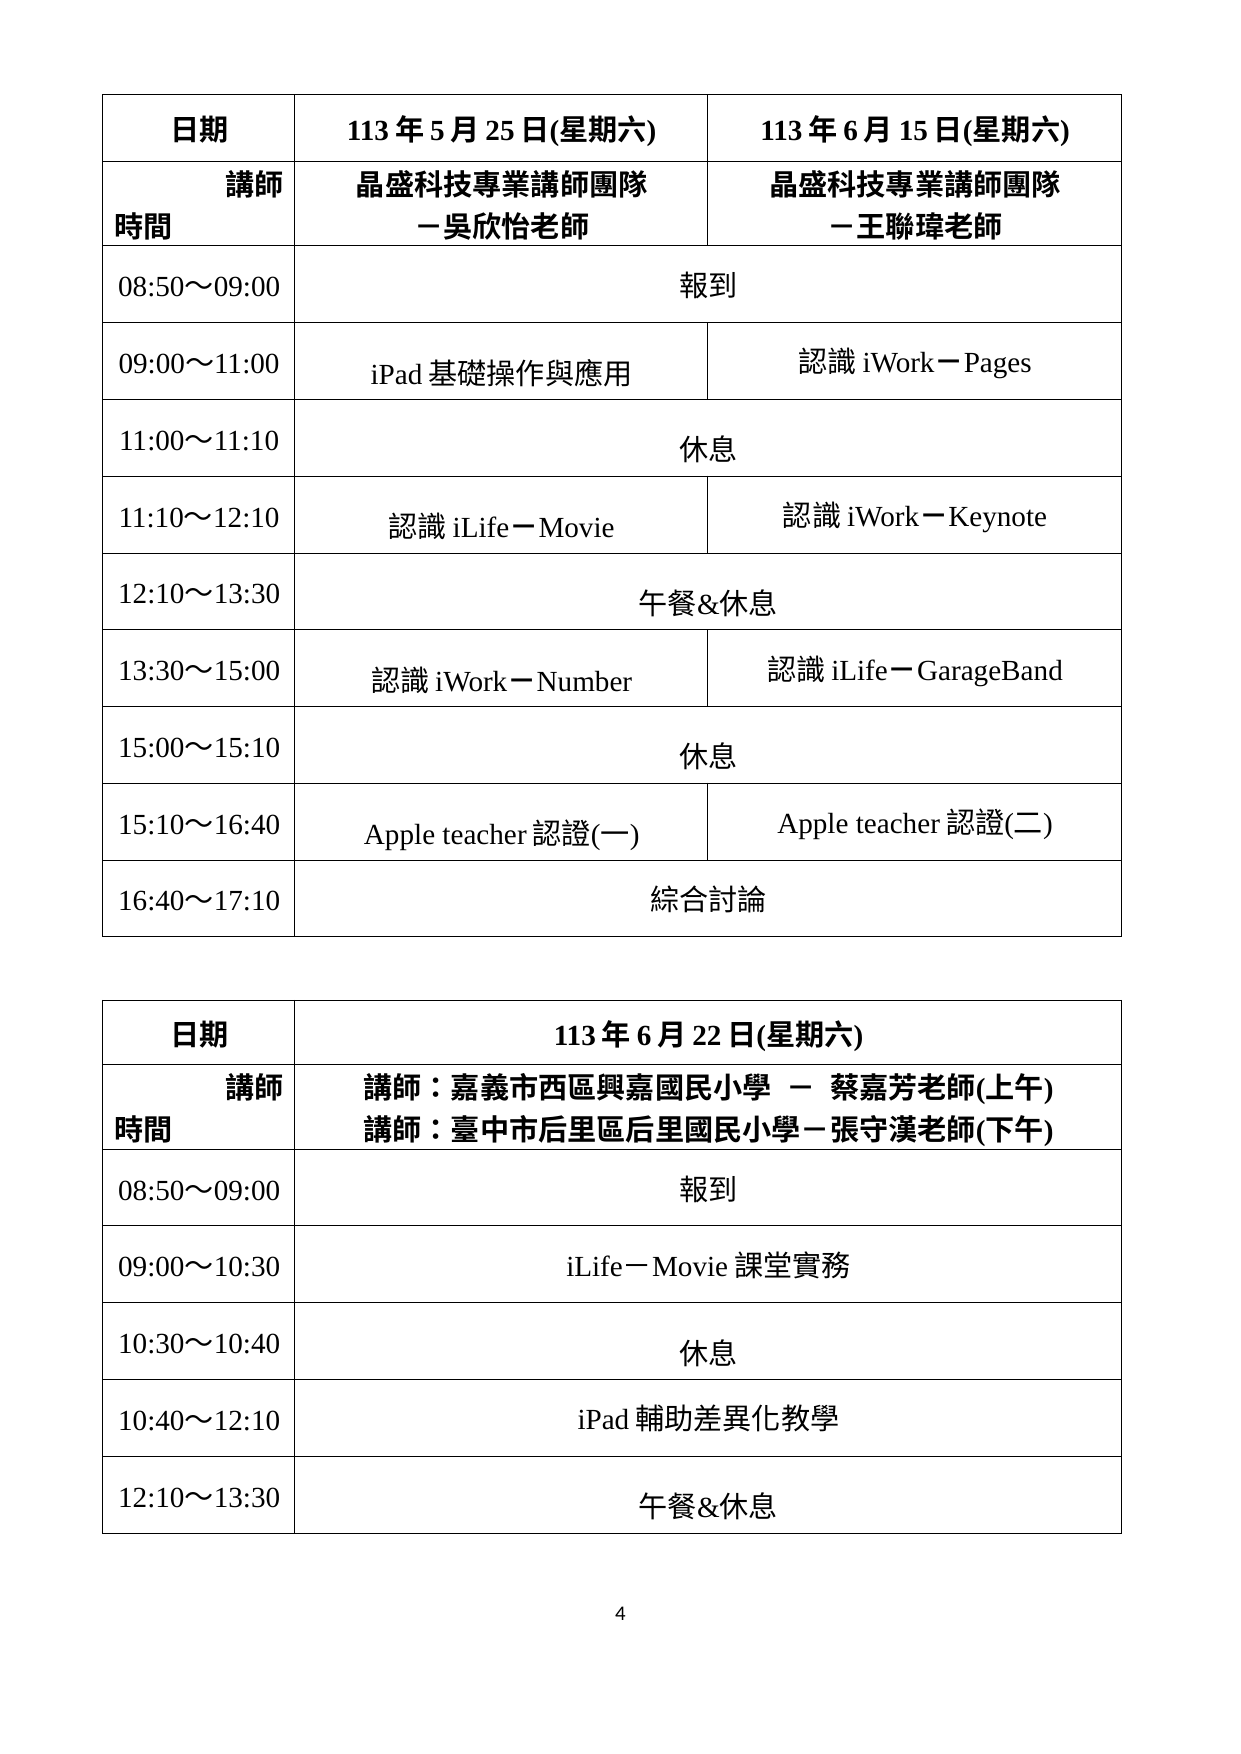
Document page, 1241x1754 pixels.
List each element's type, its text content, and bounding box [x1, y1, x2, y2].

table_cell 講師：嘉義市西區興嘉國民小學 － 蔡嘉芳老師(上午) 講師：臺中市后里區后里國民小學－張守漢老師(下午) [295, 1065, 1121, 1148]
table_cell 08:50～09:00 [103, 246, 294, 322]
table_cell 晶盛科技專業講師團隊 －吳欣怡老師 [295, 162, 707, 245]
table_cell 綜合討論 [295, 861, 1121, 936]
table_header 113年5月25日(星期六) [295, 95, 707, 161]
table_header 113年6月22日(星期六) [295, 1001, 1121, 1064]
table_cell 12:10～13:30 [103, 1457, 294, 1532]
table_header 113年6月15日(星期六) [708, 95, 1121, 161]
table_cell iPad基礎操作與應用 [295, 323, 707, 399]
table_cell 認識iWork－Keynote [708, 477, 1121, 552]
table_cell 認識iLife－GarageBand [708, 630, 1121, 706]
table_cell 午餐&休息 [295, 554, 1121, 629]
table_cell 10:40～12:10 [103, 1380, 294, 1456]
table_cell 休息 [295, 707, 1121, 783]
table_cell 講師 時間 [103, 1065, 294, 1148]
table_cell 講師 時間 [103, 162, 294, 245]
table_cell Apple teacher認證(二) [708, 784, 1121, 859]
table_cell 08:50～09:00 [103, 1150, 294, 1225]
table_cell 11:00～11:10 [103, 400, 294, 476]
table_cell 認識iWork－Number [295, 630, 707, 706]
table_cell 認識iWork－Pages [708, 323, 1121, 399]
table_cell 15:00～15:10 [103, 707, 294, 783]
table_header 日期 [103, 95, 294, 161]
table_cell 09:00～11:00 [103, 323, 294, 399]
table_cell 11:10～12:10 [103, 477, 294, 552]
table_cell 10:30～10:40 [103, 1303, 294, 1379]
table_header 日期 [103, 1001, 294, 1064]
table_cell 12:10～13:30 [103, 554, 294, 629]
table_cell 休息 [295, 400, 1121, 476]
table_cell 13:30～15:00 [103, 630, 294, 706]
table_cell 15:10～16:40 [103, 784, 294, 859]
table_cell 報到 [295, 246, 1121, 322]
table_cell 休息 [295, 1303, 1121, 1379]
table_cell 報到 [295, 1150, 1121, 1225]
table_cell Apple teacher認證(一) [295, 784, 707, 859]
table_cell iLife－Movie課堂實務 [295, 1226, 1121, 1302]
table_cell iPad輔助差異化教學 [295, 1380, 1121, 1456]
table_cell 午餐&休息 [295, 1457, 1121, 1532]
table_cell 16:40～17:10 [103, 861, 294, 936]
table_cell 認識iLife－Movie [295, 477, 707, 552]
table_cell 晶盛科技專業講師團隊 －王聯瑋老師 [708, 162, 1121, 245]
table_cell 09:00～10:30 [103, 1226, 294, 1302]
